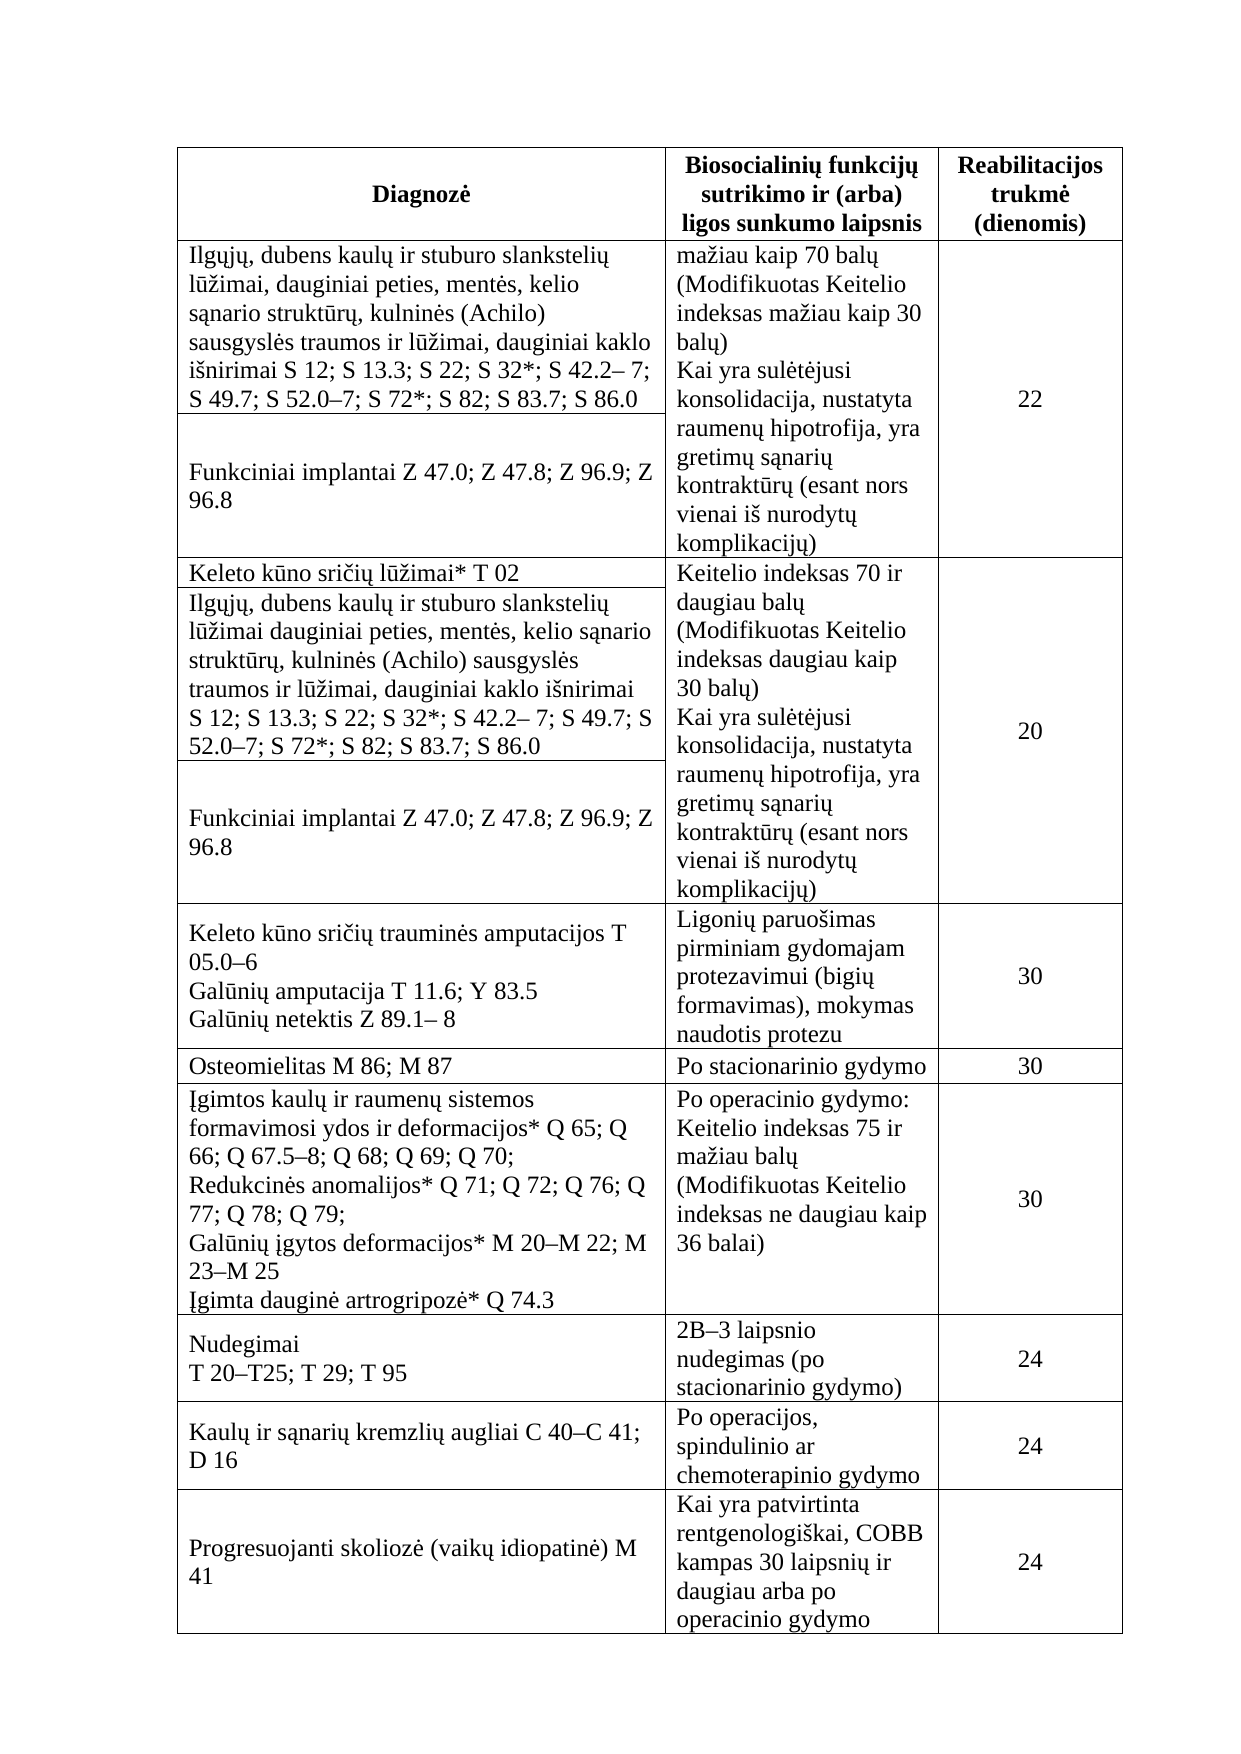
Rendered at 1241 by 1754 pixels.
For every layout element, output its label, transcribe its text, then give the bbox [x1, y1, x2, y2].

table_cell Keleto kūno sričių lūžimai* T 02 [178, 558, 665, 587]
table_cell Po operacijos, spindulinio ar chemoterapinio gydymo [666, 1402, 938, 1488]
table_cell Po stacionarinio gydymo [666, 1049, 938, 1083]
table_cell 2B–3 laipsnio nudegimas (po stacionarinio gydymo) [666, 1315, 938, 1401]
table_header Diagnozė [178, 148, 665, 239]
table_cell 20 [939, 558, 1122, 903]
table_cell Funkciniai implantai Z 47.0; Z 47.8; Z 96.9; Z 96.8 [178, 414, 665, 557]
table_cell 30 [939, 1049, 1122, 1083]
table_cell 24 [939, 1315, 1122, 1401]
table_cell Ilgųjų, dubens kaulų ir stuburo slankstelių lūžimai, dauginiai peties, mentės, kelio sąnario struktūrų, kulninės (Achilo) sausgyslės traumos ir lūžimai, dauginiai kaklo išnirimai S 12; S 13.3; S 22; S 32*; S 42.2– 7; S 49.7; S 52.0–7; S 72*; S 82; S 83.7; S 86.0 [178, 241, 665, 413]
table_cell Ilgųjų, dubens kaulų ir stuburo slankstelių lūžimai dauginiai peties, mentės, kelio sąnario struktūrų, kulninės (Achilo) sausgyslės traumos ir lūžimai, dauginiai kaklo išnirimai S 12; S 13.3; S 22; S 32*; S 42.2– 7; S 49.7; S 52.0–7; S 72*; S 82; S 83.7; S 86.0 [178, 588, 665, 760]
table_cell Keleto kūno sričių trauminės amputacijos T 05.0–6 Galūnių amputacija T 11.6; Y 83.5 Galūnių netektis Z 89.1– 8 [178, 904, 665, 1048]
table_cell mažiau kaip 70 balų (Modifikuotas Keitelio indeksas mažiau kaip 30 balų) Kai yra sulėtėjusi konsolidacija, nustatyta raumenų hipotrofija, yra gretimų sąnarių kontraktūrų (esant nors vienai iš nurodytų komplikacijų) [666, 241, 938, 557]
table_header Biosocialinių funkcijų sutrikimo ir (arba) ligos sunkumo laipsnis [666, 148, 938, 239]
table_cell Po operacinio gydymo: Keitelio indeksas 75 ir mažiau balų (Modifikuotas Keitelio indeksas ne daugiau kaip 36 balai) [666, 1084, 938, 1314]
table_cell Kai yra patvirtinta rentgenologiškai, COBB kampas 30 laipsnių ir daugiau arba po operacinio gydymo [666, 1490, 938, 1633]
table_cell 24 [939, 1402, 1122, 1488]
table_cell 24 [939, 1490, 1122, 1633]
table_cell 22 [939, 241, 1122, 557]
table_cell 30 [939, 1084, 1122, 1314]
table_header Reabilitacijos trukmė (dienomis) [939, 148, 1122, 239]
table_cell Progresuojanti skoliozė (vaikų idiopatinė) M 41 [178, 1490, 665, 1633]
table_cell Ligonių paruošimas pirminiam gydomajam protezavimui (bigių formavimas), mokymas naudotis protezu [666, 904, 938, 1048]
table_cell Nudegimai T 20–T25; T 29; T 95 [178, 1315, 665, 1401]
table_cell Keitelio indeksas 70 ir daugiau balų (Modifikuotas Keitelio indeksas daugiau kaip 30 balų) Kai yra sulėtėjusi konsolidacija, nustatyta raumenų hipotrofija, yra gretimų sąnarių kontraktūrų (esant nors vienai iš nurodytų komplikacijų) [666, 558, 938, 903]
table_cell Įgimtos kaulų ir raumenų sistemos formavimosi ydos ir deformacijos* Q 65; Q 66; Q 67.5–8; Q 68; Q 69; Q 70; Redukcinės anomalijos* Q 71; Q 72; Q 76; Q 77; Q 78; Q 79; Galūnių įgytos deformacijos* M 20–M 22; M 23–M 25 Įgimta dauginė artrogripozė* Q 74.3 [178, 1084, 665, 1314]
table_cell 30 [939, 904, 1122, 1048]
table_cell Funkciniai implantai Z 47.0; Z 47.8; Z 96.9; Z 96.8 [178, 761, 665, 903]
table_cell Osteomielitas M 86; M 87 [178, 1049, 665, 1083]
table_cell Kaulų ir sąnarių kremzlių augliai C 40–C 41; D 16 [178, 1402, 665, 1488]
